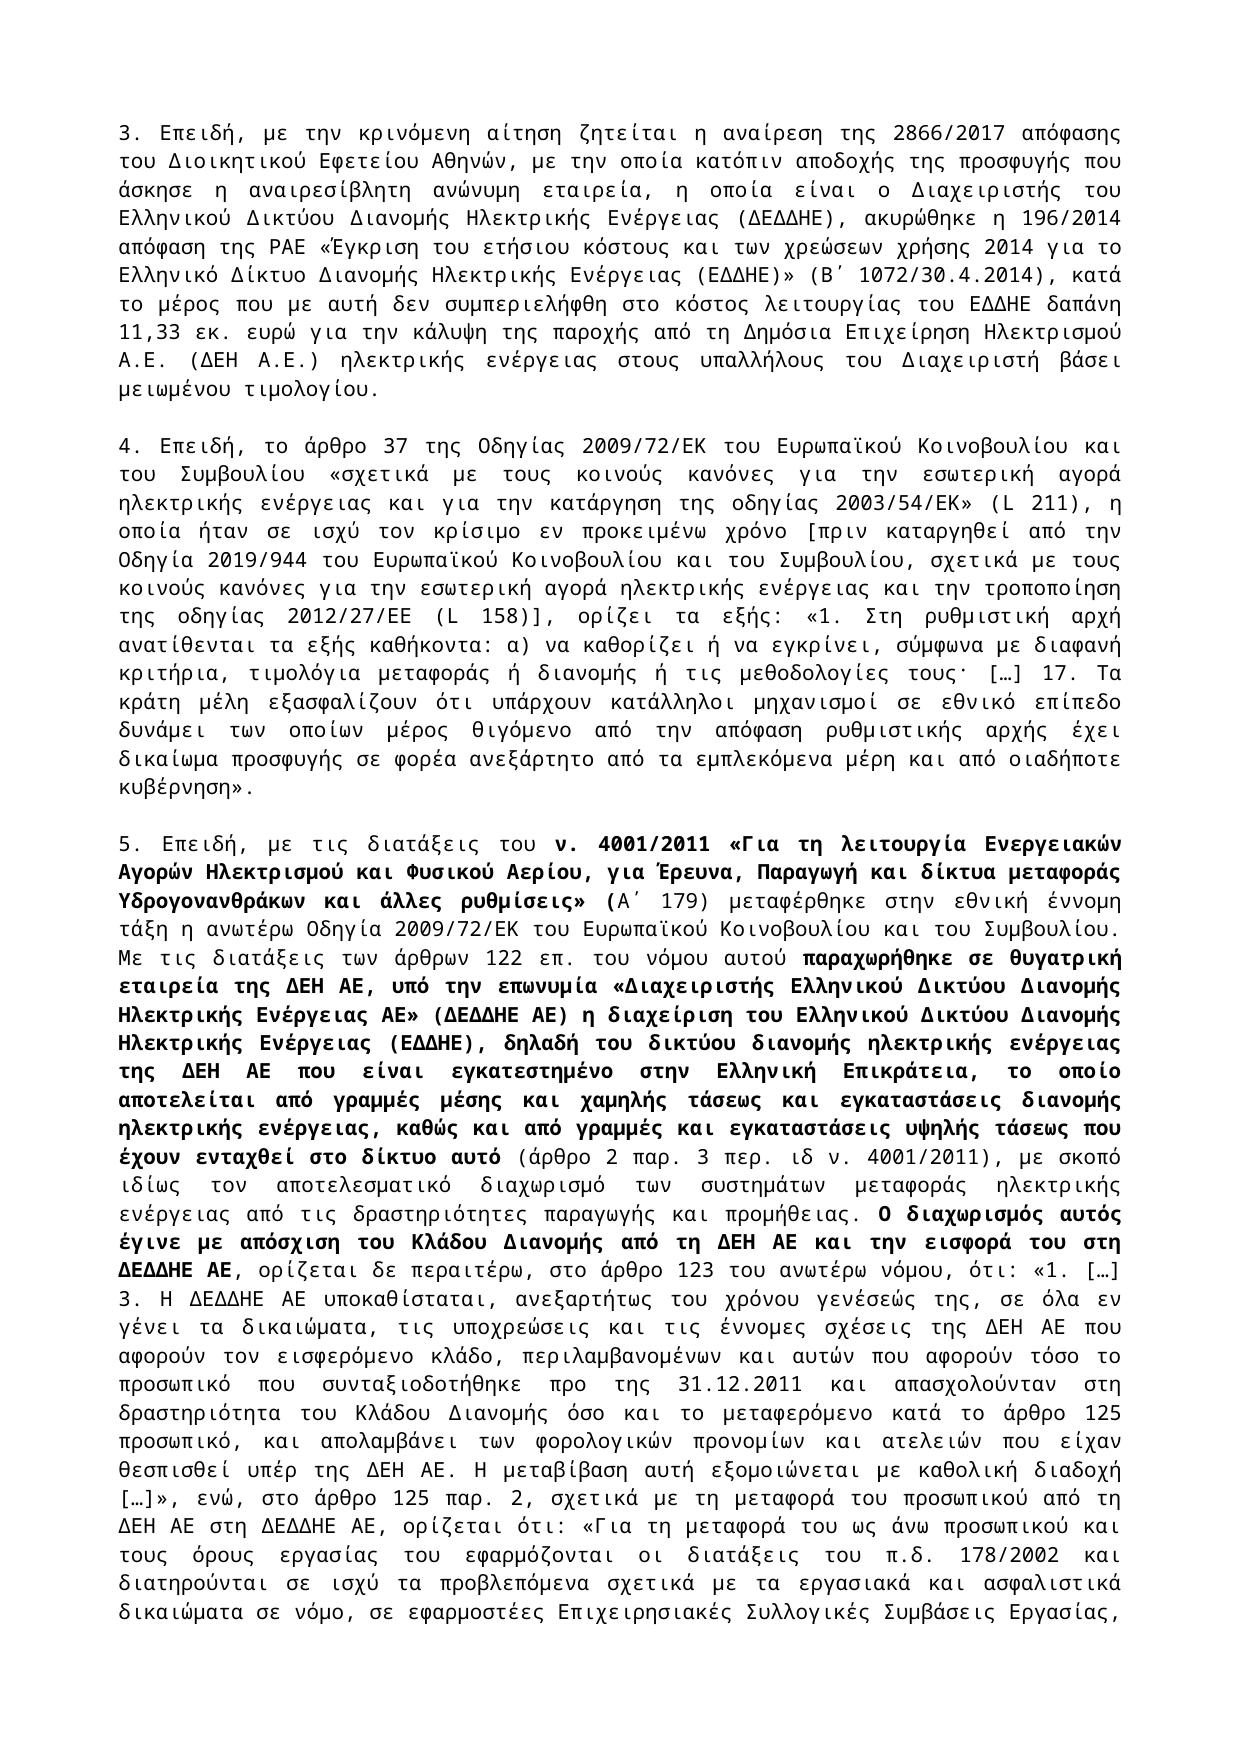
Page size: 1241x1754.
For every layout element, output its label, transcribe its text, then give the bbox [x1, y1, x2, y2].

text 5. Επειδή, με τις διατάξεις του ν. 4001/2011 «Για τη λειτουργία Ενεργειακών Αγορών Ηλεκτρισμού και Φυσικού Αερίου, για Έρευνα, Παραγωγή και δίκτυα μεταφοράς Υδρογονανθράκων και άλλες ρυθμίσεις» (Α΄ 179) μεταφέρθηκε στην εθνική έννομη τάξη η ανωτέρω Οδηγία 2009/72/ΕΚ του Ευρωπαϊκού Κοινοβουλίου και του Συμβουλίου. Με τις διατάξεις των άρθρων 122 επ. του νόμου αυτού παραχωρήθηκε σε θυγατρική εταιρεία της ΔΕΗ ΑΕ, υπό την επωνυμία «Διαχειριστής Ελληνικού Δικτύου Διανομής Ηλεκτρικής Ενέργειας AE» (ΔΕΔΔΗΕ ΑΕ) η διαχείριση του Ελληνικού Δικτύου Διανομής Ηλεκτρικής Ενέργειας (ΕΔΔΗΕ), δηλαδή του δικτύου διανομής ηλεκτρικής ενέργειας της ΔΕΗ ΑΕ που είναι εγκατεστημένο στην Ελληνική Επικράτεια, το οποίο αποτελείται από γραμμές μέσης και χαμηλής τάσεως και εγκαταστάσεις διανομής ηλεκτρικής ενέργειας, καθώς και από γραμμές και εγκαταστάσεις υψηλής τάσεως που έχουν ενταχθεί στο δίκτυο αυτό (άρθρο 2 παρ. 3 περ. ιδ ν. 4001/2011), με σκοπό ιδίως τον αποτελεσματικό διαχωρισμό των συστημάτων μεταφοράς ηλεκτρικής ενέργειας από τις δραστηριότητες παραγωγής και προμήθειας. Ο διαχωρισμός αυτός έγινε με απόσχιση του Κλάδου Διανομής από τη ΔΕΗ ΑΕ και την εισφορά του στη ΔΕΔΔΗΕ ΑΕ, ορίζεται δε περαιτέρω, στο άρθρο 123 του ανωτέρω νόμου, ότι: «1. […] 3. Η ΔΕΔΔΗΕ ΑΕ υποκαθίσταται, ανεξαρτήτως του χρόνου γενέσεώς της, σε όλα εν γένει τα δικαιώματα, τις υποχρεώσεις και τις έννομες σχέσεις της ΔΕΗ ΑΕ που αφορούν τον εισφερόμενο κλάδο, περιλαμβανομένων και αυτών που αφορούν τόσο το προσωπικό που συνταξιοδοτήθηκε προ της 31.12.2011 και απασχολούνταν στη δραστηριότητα του Κλάδου Διανομής όσο και το μεταφερόμενο κατά το άρθρο 125 προσωπικό, και απολαμβάνει των φορολογικών προνομίων και ατελειών που είχαν θεσπισθεί υπέρ της ΔΕΗ ΑΕ. Η μεταβίβαση αυτή εξομοιώνεται με καθολική διαδοχή […]», ενώ, στο άρθρο 125 παρ. 2, σχετικά με τη μεταφορά του προσωπικού από τη ΔΕΗ ΑΕ στη ΔΕΔΔΗΕ ΑΕ, ορίζεται ότι: «Για τη μεταφορά του ως άνω προσωπικού και τους όρους εργασίας του εφαρμόζονται οι διατάξεις του π.δ. 178/2002 και διατηρούνται σε ισχύ τα προβλεπόμενα σχετικά με τα εργασιακά και ασφαλιστικά δικαιώματα σε νόμο, σε εφαρμοστέες Επιχειρησιακές Συλλογικές Συμβάσεις Εργασίας, [118, 829, 1122, 1625]
text 4. Επειδή, το άρθρο 37 της Οδηγίας 2009/72/ΕΚ του Ευρωπαϊκού Κοινοβουλίου και του Συμβουλίου «σχετικά με τους κοινούς κανόνες για την εσωτερική αγορά ηλεκτρικής ενέργειας και για την κατάργηση της οδηγίας 2003/54/ΕΚ» (L 211), η οποία ήταν σε ισχύ τον κρίσιμο εν προκειμένω χρόνο [πριν καταργηθεί από την Οδηγία 2019/944 του Ευρωπαϊκού Κοινοβουλίου και του Συμβουλίου, σχετικά με τους κοινούς κανόνες για την εσωτερική αγορά ηλεκτρικής ενέργειας και την τροποποίηση της οδηγίας 2012/27/ΕΕ (L 158)], ορίζει τα εξής: «1. Στη ρυθμιστική αρχή ανατίθενται τα εξής καθήκοντα: α) να καθορίζει ή να εγκρίνει, σύμφωνα με διαφανή κριτήρια, τιμολόγια μεταφοράς ή διανομής ή τις μεθοδολογίες τους· […] 17. Τα κράτη μέλη εξασφαλίζουν ότι υπάρχουν κατάλληλοι μηχανισμοί σε εθνικό επίπεδο δυνάμει των οποίων μέρος θιγόμενο από την απόφαση ρυθμιστικής αρχής έχει δικαίωμα προσφυγής σε φορέα ανεξάρτητο από τα εμπλεκόμενα μέρη και από οιαδήποτε κυβέρνηση». [118, 431, 1122, 801]
text 3. Επειδή, με την κρινόμενη αίτηση ζητείται η αναίρεση της 2866/2017 απόφασης του Διοικητικού Εφετείου Αθηνών, με την οποία κατόπιν αποδοχής της προσφυγής που άσκησε η αναιρεσίβλητη ανώνυμη εταιρεία, η οποία είναι ο Διαχειριστής του Ελληνικού Δικτύου Διανομής Ηλεκτρικής Ενέργειας (ΔΕΔΔΗΕ), ακυρώθηκε η 196/2014 απόφαση της ΡΑΕ «Έγκριση του ετήσιου κόστους και των χρεώσεων χρήσης 2014 για το Ελληνικό Δίκτυο Διανομής Ηλεκτρικής Ενέργειας (ΕΔΔΗΕ)» (Β΄ 1072/30.4.2014), κατά το μέρος που με αυτή δεν συμπεριελήφθη στο κόστος λειτουργίας του ΕΔΔΗΕ δαπάνη 11,33 εκ. ευρώ για την κάλυψη της παροχής από τη Δημόσια Επιχείρηση Ηλεκτρισμού Α.Ε. (ΔΕΗ Α.Ε.) ηλεκτρικής ενέργειας στους υπαλλήλους του Διαχειριστή βάσει μειωμένου τιμολογίου. [118, 118, 1122, 402]
